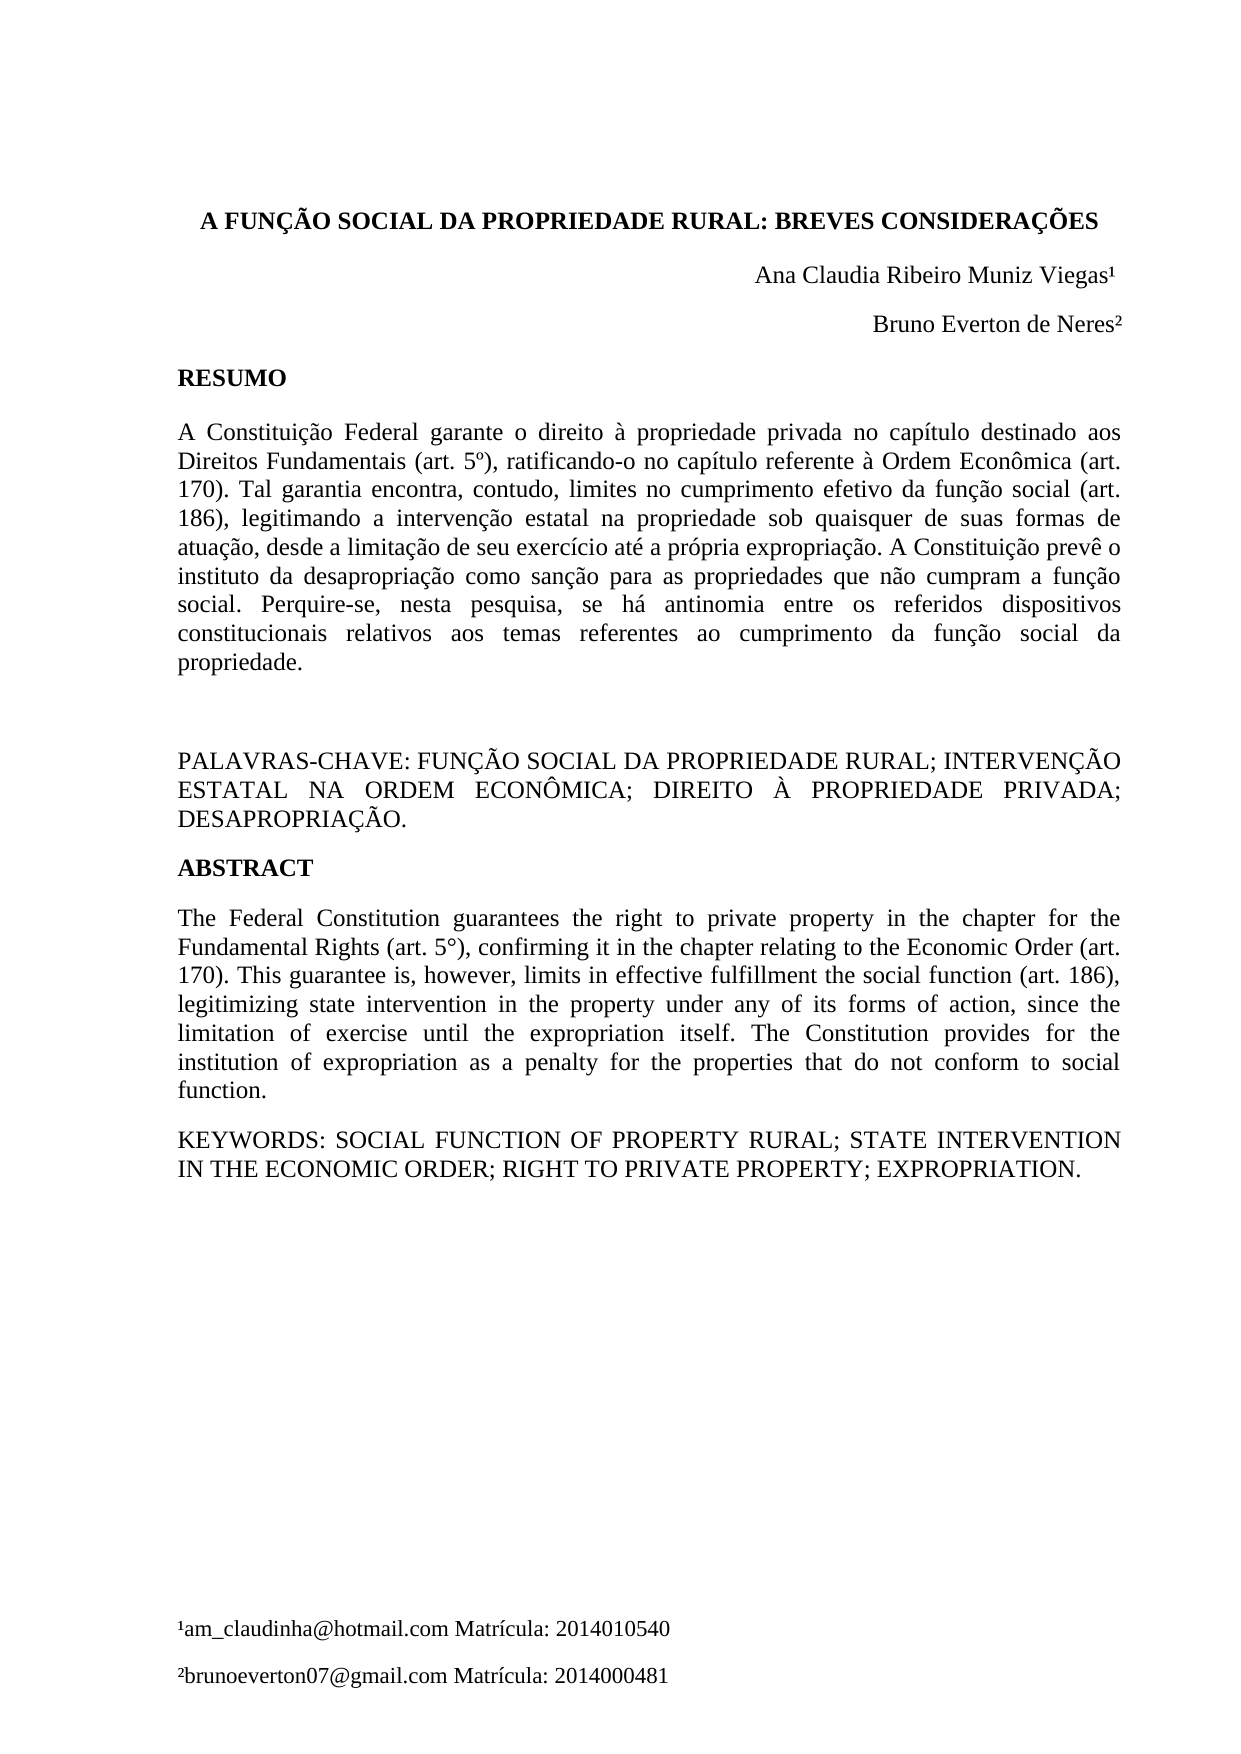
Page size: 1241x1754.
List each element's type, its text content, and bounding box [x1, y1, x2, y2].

text Bruno Everton de Neres² [177, 309, 1122, 338]
text A Constituição Federal garante o direito à propriedade privada no capítulo destinado aos Direitos Fundamentais (art. 5º), ratificando-o no capítulo referente à Ordem Econômica (art. 170). Tal garantia encontra, contudo, limites no cumprimento efetivo da função social (art. 186), legitimando a intervenção estatal na propriedade sob quaisquer de suas formas de atuação, desde a limitação de seu exercício até a própria expropriação. A Constituição prevê o instituto da desapropriação como sanção para as propriedades que não cumpram a função social. Perquire-se, nesta pesquisa, se há antinomia entre os referidos dispositivos constitucionais relativos aos temas referentes ao cumprimento da função social da propriedade. [177, 417, 1122, 676]
text A FUNÇÃO SOCIAL DA PROPRIEDADE RURAL: BREVES CONSIDERAÇÕES [177, 206, 1122, 235]
text ABSTRACT [177, 853, 1122, 882]
text The Federal Constitution guarantees the right to private property in the chapter for the Fundamental Rights (art. 5°), confirming it in the chapter relating to the Economic Order (art. 170). This guarantee is, however, limits in effective fulfillment the social function (art. 186), legitimizing state intervention in the property under any of its forms of action, since the limitation of exercise until the expropriation itself. The Constitution provides for the institution of expropriation as a penalty for the properties that do not conform to social function. [177, 903, 1122, 1104]
text PALAVRAS-CHAVE: FUNÇÃO SOCIAL DA PROPRIEDADE RURAL; INTERVENÇÃO ESTATAL NA ORDEM ECONÔMICA; DIREITO À PROPRIEDADE PRIVADA; DESAPROPRIAÇÃO. [177, 746, 1122, 832]
text RESUMO [177, 363, 1122, 392]
text KEYWORDS: SOCIAL FUNCTION OF PROPERTY RURAL; STATE INTERVENTION IN THE ECONOMIC ORDER; RIGHT TO PRIVATE PROPERTY; EXPROPRIATION. [177, 1125, 1122, 1182]
text Ana Claudia Ribeiro Muniz Viegas¹ [177, 260, 1122, 288]
